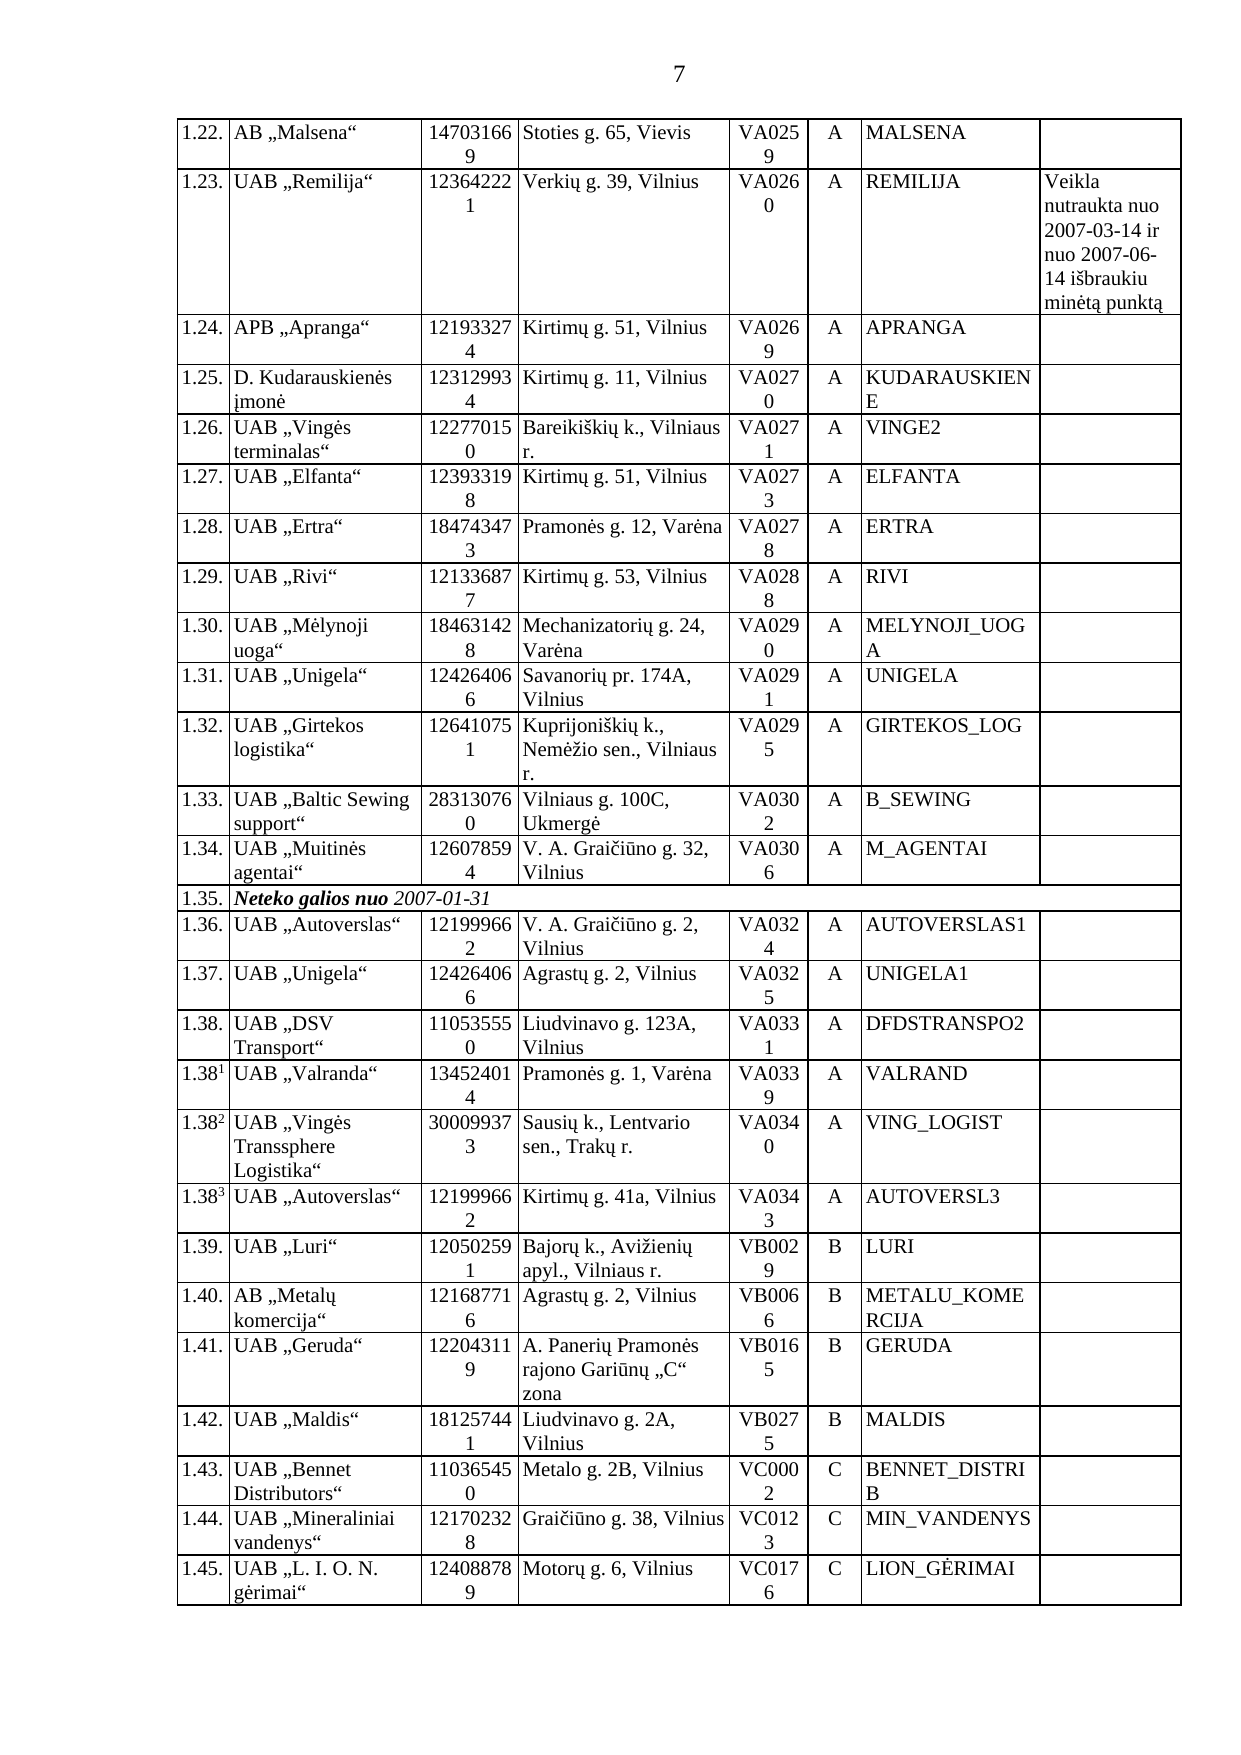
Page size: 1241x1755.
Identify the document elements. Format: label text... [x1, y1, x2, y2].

table_cell VA0270 [730, 365, 807, 413]
table_cell VA0290 [730, 613, 807, 662]
table_cell VA0259 [730, 120, 807, 168]
table_cell A [809, 1061, 861, 1109]
table_cell VA0306 [730, 836, 807, 884]
table_cell VA0331 [730, 1011, 807, 1059]
table_cell VC0123 [730, 1506, 807, 1554]
table_cell [1041, 415, 1180, 463]
table_cell RIVI [862, 564, 1039, 612]
table_cell UAB „Bennet Distributors“ [230, 1457, 421, 1505]
table_cell B [809, 1234, 861, 1282]
table_cell 184743473 [422, 514, 518, 562]
table_cell VA0339 [730, 1061, 807, 1109]
table_cell A [809, 787, 861, 835]
table_cell UAB „Remilija“ [230, 170, 421, 314]
table_cell [1041, 365, 1180, 413]
table_cell [1041, 787, 1180, 835]
table_cell [1041, 1407, 1180, 1455]
table_cell Agrastų g. 2, Vilnius [519, 1283, 729, 1332]
table_cell [1041, 1011, 1180, 1059]
table_cell A [809, 365, 861, 413]
table_cell A [809, 836, 861, 884]
table_cell MALSENA [862, 120, 1039, 168]
table_cell [1041, 613, 1180, 662]
table_cell [1041, 1184, 1180, 1232]
table_cell GIRTEKOS_LOG [862, 713, 1039, 785]
table_cell 1.32. [178, 713, 229, 785]
table_cell 124264066 [422, 961, 518, 1009]
table_cell 1.25. [178, 365, 229, 413]
table_cell [1041, 836, 1180, 884]
table_cell 1.42. [178, 1407, 229, 1455]
table_cell 1.43. [178, 1457, 229, 1505]
table_cell [1041, 514, 1180, 562]
table_cell VB0029 [730, 1234, 807, 1282]
table_cell 121687716 [422, 1283, 518, 1332]
table_cell 1.24. [178, 315, 229, 363]
table_cell 1.41. [178, 1333, 229, 1405]
table_cell 126078594 [422, 836, 518, 884]
table_cell Neteko galios nuo 2007-01-31 [230, 886, 1180, 910]
table_cell 1.27. [178, 465, 229, 512]
table_cell 110365450 [422, 1457, 518, 1505]
table_cell METALU_KOMERCIJA [862, 1283, 1039, 1332]
table_cell Metalo g. 2B, Vilnius [519, 1457, 729, 1505]
table_cell 120502591 [422, 1234, 518, 1282]
table_cell [1041, 1457, 1180, 1505]
table_cell VA0343 [730, 1184, 807, 1232]
table_cell 1.28. [178, 514, 229, 562]
table_cell 1.26. [178, 415, 229, 463]
table_cell [1041, 315, 1180, 363]
table_cell [1041, 564, 1180, 612]
table_cell Kirtimų g. 53, Vilnius [519, 564, 729, 612]
table_cell MIN_VANDENYS [862, 1506, 1039, 1554]
table_cell A [809, 1184, 861, 1232]
table_cell DFDSTRANSPO2 [862, 1011, 1039, 1059]
table_cell 121933274 [422, 315, 518, 363]
table_cell [1041, 120, 1180, 168]
table_cell A. Panerių Pramonės rajono Gariūnų „C“ zona [519, 1333, 729, 1405]
table_cell VA0273 [730, 465, 807, 512]
table_cell VA0271 [730, 415, 807, 463]
table_cell [1041, 1110, 1180, 1182]
table_cell VA0288 [730, 564, 807, 612]
table_cell UAB „Unigela“ [230, 961, 421, 1009]
table_cell 121999662 [422, 1184, 518, 1232]
table_cell 1.38. [178, 1011, 229, 1059]
table_cell [1041, 1506, 1180, 1554]
table_cell UAB „DSV Transport“ [230, 1011, 421, 1059]
table_cell [1041, 1333, 1180, 1405]
table_cell Motorų g. 6, Vilnius [519, 1556, 729, 1604]
table_cell 1.31. [178, 663, 229, 711]
table_cell A [809, 663, 861, 711]
table_cell 1.30. [178, 613, 229, 662]
table_cell 1.34. [178, 836, 229, 884]
table_cell 1.33. [178, 787, 229, 835]
table_cell B [809, 1407, 861, 1455]
table_cell Savanorių pr. 174A, Vilnius [519, 663, 729, 711]
table_cell 123933198 [422, 465, 518, 512]
table_cell VA0260 [730, 170, 807, 314]
table_cell A [809, 120, 861, 168]
table_cell D. Kudarauskienės įmonė [230, 365, 421, 413]
table_cell UAB „Vingės Transsphere Logistika“ [230, 1110, 421, 1182]
table_cell AB „Metalų komercija“ [230, 1283, 421, 1332]
table_cell Veikla nutraukta nuo 2007-03-14 ir nuo 2007-06-14 išbraukiu minėtą punktą [1041, 170, 1180, 314]
table_cell UAB „Muitinės agentai“ [230, 836, 421, 884]
table_cell 1.40. [178, 1283, 229, 1332]
table_cell UAB „Mineraliniai vandenys“ [230, 1506, 421, 1554]
table_cell UAB „Mėlynoji uoga“ [230, 613, 421, 662]
table_cell APB „Apranga“ [230, 315, 421, 363]
table_cell UAB „Maldis“ [230, 1407, 421, 1455]
table_cell APRANGA [862, 315, 1039, 363]
table_cell 1.382 [178, 1110, 229, 1182]
table_cell Agrastų g. 2, Vilnius [519, 961, 729, 1009]
table_cell A [809, 1110, 861, 1182]
table_cell UAB „Luri“ [230, 1234, 421, 1282]
table_cell REMILIJA [862, 170, 1039, 314]
table_cell [1041, 1556, 1180, 1604]
table_cell VB0165 [730, 1333, 807, 1405]
table_cell VA0302 [730, 787, 807, 835]
table_cell UAB „Geruda“ [230, 1333, 421, 1405]
table_cell UAB „Ertra“ [230, 514, 421, 562]
table_cell 122770150 [422, 415, 518, 463]
table_cell BENNET_DISTRIB [862, 1457, 1039, 1505]
table_cell 110535550 [422, 1011, 518, 1059]
table_cell B [809, 1333, 861, 1405]
table_cell 1.381 [178, 1061, 229, 1109]
table_cell Graičiūno g. 38, Vilnius [519, 1506, 729, 1554]
table_cell 181257441 [422, 1407, 518, 1455]
table_cell A [809, 415, 861, 463]
table_cell UAB „Baltic Sewing support“ [230, 787, 421, 835]
table_cell AB „Malsena“ [230, 120, 421, 168]
table_cell 184631428 [422, 613, 518, 662]
table_cell [1041, 663, 1180, 711]
table_cell VINGE2 [862, 415, 1039, 463]
table_cell A [809, 613, 861, 662]
table_cell 300099373 [422, 1110, 518, 1182]
table_cell A [809, 912, 861, 960]
table_cell 124088789 [422, 1556, 518, 1604]
table_cell [1041, 912, 1180, 960]
table_cell A [809, 564, 861, 612]
table_cell LURI [862, 1234, 1039, 1282]
table_cell M_AGENTAI [862, 836, 1039, 884]
table_cell Liudvinavo g. 2A, Vilnius [519, 1407, 729, 1455]
table_cell LION_GĖRIMAI [862, 1556, 1039, 1604]
table_cell A [809, 961, 861, 1009]
table_cell 1.22. [178, 120, 229, 168]
table_cell UAB „Autoverslas“ [230, 1184, 421, 1232]
table_cell VC0176 [730, 1556, 807, 1604]
table_cell UAB „Unigela“ [230, 663, 421, 711]
table_cell VA0269 [730, 315, 807, 363]
table_cell Kirtimų g. 41a, Vilnius [519, 1184, 729, 1232]
table_cell UNIGELA1 [862, 961, 1039, 1009]
table_cell C [809, 1506, 861, 1554]
table_cell Liudvinavo g. 123A, Vilnius [519, 1011, 729, 1059]
table_cell VA0324 [730, 912, 807, 960]
table_cell B [809, 1283, 861, 1332]
table_cell VA0278 [730, 514, 807, 562]
table_cell Kuprijoniškių k., Nemėžio sen., Vilniaus r. [519, 713, 729, 785]
table_cell VB0066 [730, 1283, 807, 1332]
table_cell Pramonės g. 1, Varėna [519, 1061, 729, 1109]
table_cell 122043119 [422, 1333, 518, 1405]
table_cell A [809, 315, 861, 363]
table_cell VA0295 [730, 713, 807, 785]
table_cell A [809, 465, 861, 512]
table_cell Kirtimų g. 11, Vilnius [519, 365, 729, 413]
table_cell UAB „Autoverslas“ [230, 912, 421, 960]
table_cell 283130760 [422, 787, 518, 835]
table_cell UAB „Valranda“ [230, 1061, 421, 1109]
table_cell Sausių k., Lentvario sen., Trakų r. [519, 1110, 729, 1182]
table_cell 1.44. [178, 1506, 229, 1554]
table_cell 121702328 [422, 1506, 518, 1554]
table_cell Kirtimų g. 51, Vilnius [519, 315, 729, 363]
table_cell MELYNOJI_UOGA [862, 613, 1039, 662]
table_cell V. A. Graičiūno g. 2, Vilnius [519, 912, 729, 960]
table_cell 121999662 [422, 912, 518, 960]
table_cell 1.23. [178, 170, 229, 314]
table_cell UAB „Girtekos logistika“ [230, 713, 421, 785]
table_cell 147031669 [422, 120, 518, 168]
table_cell 126410751 [422, 713, 518, 785]
table_cell ELFANTA [862, 465, 1039, 512]
table_cell VA0325 [730, 961, 807, 1009]
table_cell GERUDA [862, 1333, 1039, 1405]
table_cell AUTOVERSL3 [862, 1184, 1039, 1232]
table_cell VA0340 [730, 1110, 807, 1182]
table_cell AUTOVERSLAS1 [862, 912, 1039, 960]
table_cell 1.36. [178, 912, 229, 960]
table_cell A [809, 170, 861, 314]
table_cell UAB „Elfanta“ [230, 465, 421, 512]
table_cell A [809, 1011, 861, 1059]
table_cell VA0291 [730, 663, 807, 711]
table_cell UAB „Vingės terminalas“ [230, 415, 421, 463]
table_cell 134524014 [422, 1061, 518, 1109]
table_cell 123129934 [422, 365, 518, 413]
table_cell VALRAND [862, 1061, 1039, 1109]
table_cell UNIGELA [862, 663, 1039, 711]
table_cell 1.29. [178, 564, 229, 612]
table_cell 1.37. [178, 961, 229, 1009]
table_cell KUDARAUSKIENE [862, 365, 1039, 413]
table_cell Pramonės g. 12, Varėna [519, 514, 729, 562]
table_cell UAB „Rivi“ [230, 564, 421, 612]
table_cell Vilniaus g. 100C, Ukmergė [519, 787, 729, 835]
table_cell VC0002 [730, 1457, 807, 1505]
table_cell 1.45. [178, 1556, 229, 1604]
table_cell V. A. Graičiūno g. 32, Vilnius [519, 836, 729, 884]
table_cell A [809, 713, 861, 785]
table_cell VING_LOGIST [862, 1110, 1039, 1182]
table_cell UAB „L. I. O. N. gėrimai“ [230, 1556, 421, 1604]
table_cell Verkių g. 39, Vilnius [519, 170, 729, 314]
table_cell C [809, 1457, 861, 1505]
table_cell Bareikiškių k., Vilniaus r. [519, 415, 729, 463]
table_cell Kirtimų g. 51, Vilnius [519, 465, 729, 512]
table_cell C [809, 1556, 861, 1604]
table_cell [1041, 1283, 1180, 1332]
table_cell 123642221 [422, 170, 518, 314]
table_cell Stoties g. 65, Vievis [519, 120, 729, 168]
table_cell VB0275 [730, 1407, 807, 1455]
table_cell MALDIS [862, 1407, 1039, 1455]
table_cell [1041, 1234, 1180, 1282]
table_cell [1041, 465, 1180, 512]
table_cell ERTRA [862, 514, 1039, 562]
table_cell [1041, 713, 1180, 785]
table_cell 121336877 [422, 564, 518, 612]
table_cell 124264066 [422, 663, 518, 711]
table_cell B_SEWING [862, 787, 1039, 835]
table_cell Bajorų k., Avižienių apyl., Vilniaus r. [519, 1234, 729, 1282]
table_cell Mechanizatorių g. 24, Varėna [519, 613, 729, 662]
table_cell [1041, 1061, 1180, 1109]
table_cell A [809, 514, 861, 562]
table_cell 1.35. [178, 886, 229, 910]
table_cell [1041, 961, 1180, 1009]
table_cell 1.39. [178, 1234, 229, 1282]
table_cell 1.383 [178, 1184, 229, 1232]
